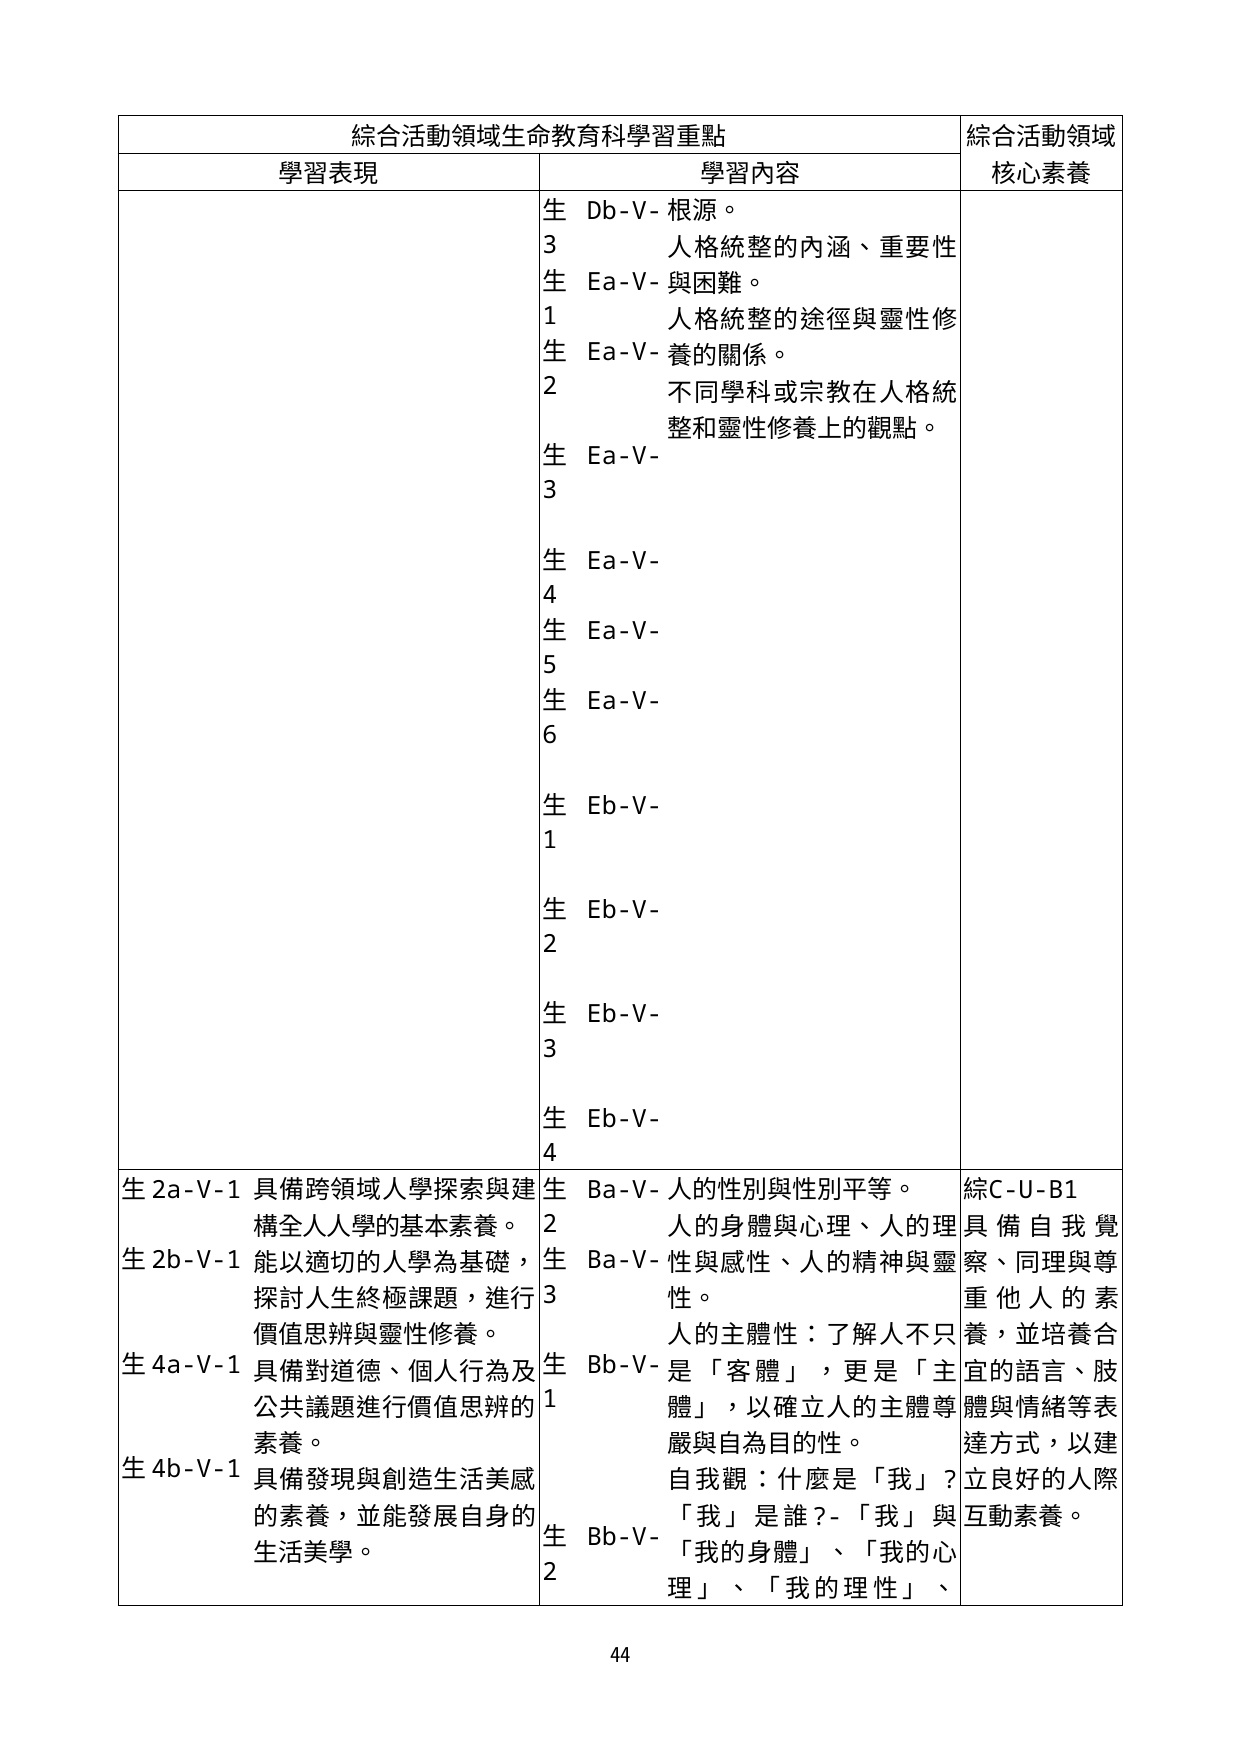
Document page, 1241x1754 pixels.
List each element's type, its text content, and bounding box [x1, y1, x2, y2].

table_cell 學習表現 [119, 154, 539, 190]
table_cell 人的性別與性別平等。 人的身體與心理、人的理性與感性、人的精神與靈性。 人的主體性：了解人不只是「客體」，更是「主體」，以確立人的主體尊嚴與自為目的性。 自我觀：什麼是「我」?「我」是誰?-「我」與「我的身體」、「我的心理」、「我的理性」、 [665, 1170, 960, 1605]
table_cell 生2a-V-1 生2b-V-1 生4a-V-1 生4b-V-1 [119, 1170, 251, 1605]
table_cell [961, 191, 1122, 1169]
table_header 綜合活動領域生命教育科學習重點 [119, 116, 960, 152]
table_cell 生Db-V-3 生Ea-V-1 生Ea-V-2 生Ea-V-3 生Ea-V-4 生Ea-V-5 生Ea-V-6 生Eb-V-1 生Eb-V-2 生Eb-V-3 生Eb-V-4 [540, 191, 664, 1169]
table_cell 生Ba-V-2 生Ba-V-3 生Bb-V-1 生Bb-V-2 [540, 1170, 664, 1605]
table_header 綜合活動領域 核心素養 [961, 116, 1122, 190]
table_cell 學習內容 [540, 154, 960, 190]
table_cell 具備跨領域人學探索與建構全人人學的基本素養。 能以適切的人學為基礎，探討人生終極課題，進行價值思辨與靈性修養。 具備對道德、個人行為及公共議題進行價值思辨的素養。 具備發現與創造生活美感的素養，並能發展自身的生活美學。 [251, 1170, 539, 1605]
table_cell 根源。 人格統整的內涵、重要性與困難。 人格統整的途徑與靈性修養的關係。 不同學科或宗教在人格統整和靈性修養上的觀點。 [665, 191, 960, 1169]
table_cell 綜C-U-B1 具備自我覺察、同理與尊重他人的素養，並培養合宜的語言、肢體與情緒等表達方式，以建立良好的人際互動素養。 [961, 1170, 1122, 1605]
table_cell [119, 191, 251, 1169]
table_cell [251, 191, 539, 1169]
